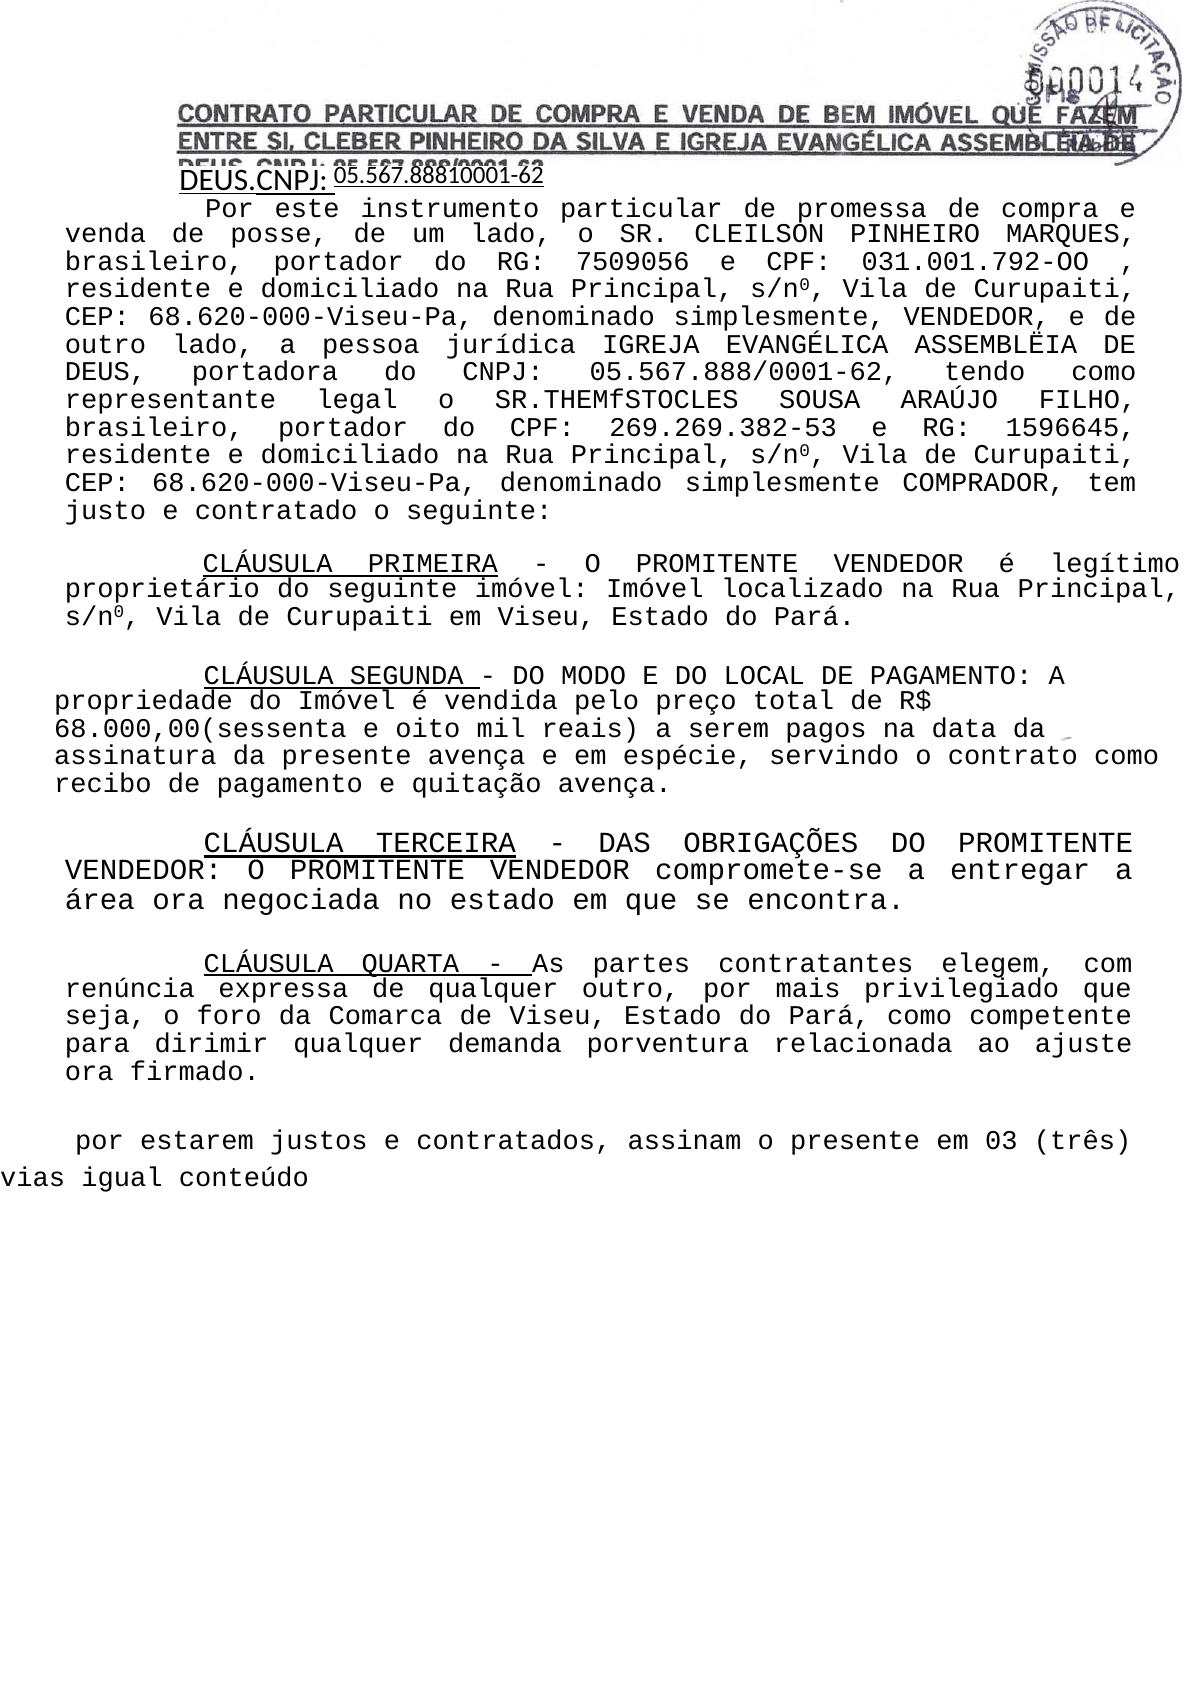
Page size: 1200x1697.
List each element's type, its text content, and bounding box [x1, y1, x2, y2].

text CLÁUSULA QUARTA - As partes contratantes elegem, com renúncia expressa de qualquer outro, por mais privilegiado que seja, o foro da Comarca de Viseu, Estado do Pará, como competente para dirimir qualquer demanda porventura relacionada ao ajuste ora firmado. [64, 950, 1132, 1088]
text Por este instrumento particular de promessa de compra e venda de posse, de um lado, o SR. CLEILSON PINHEIRO MARQUES, brasileiro, portador do RG: 7509056 e CPF: 031.001.792-OO , residente e domiciliado na Rua Principal, s/n0, Vila de Curupaiti, CEP: 68.620-000-Viseu-Pa, denominado simplesmente, VENDEDOR, e de outro lado, a pessoa jurídica IGREJA EVANGÉLICA ASSEMBLËIA DE DEUS, portadora do CNPJ: 05.567.888/0001-62, tendo como representante legal o SR.THEMfSTOCLES SOUSA ARAÚJO FILHO, brasileiro, portador do CPF: 269.269.382-53 e RG: 1596645, residente e domiciliado na Rua Principal, s/n0, Vila de Curupaiti, CEP: 68.620-000-Viseu-Pa, denominado simplesmente COMPRADOR, tem justo e contratado o seguinte: [64, 195, 1136, 527]
text CLÁUSULA SEGUNDA - DO MODO E DO LOCAL DE PAGAMENTO: A propriedade do Imóvel é vendida pelo preço total de R$ 68.000,00(sessenta e oito mil reais) a serem pagos na data da assinatura da presente avença e em espécie, servindo o contrato como recibo de pagamento e quitação avença. [54, 662, 1200, 801]
list por estarem justos e contratados, assinam o presente em 03 (três) vias igual conteúdo [0, 1117, 1166, 1194]
text CLÁUSULA PRIMEIRA - O PROMITENTE VENDEDOR é legítimo proprietário do seguinte imóvel: Imóvel localizado na Rua Principal, s/n0, Vila de Curupaiti em Viseu, Estado do Pará. [64, 551, 1181, 634]
text CLÁUSULA TERCEIRA - DAS OBRIGAÇÕES DO PROMITENTE VENDEDOR: O PROMITENTE VENDEDOR compromete-se a entregar a área ora negociada no estado em que se encontra. [64, 829, 1133, 918]
